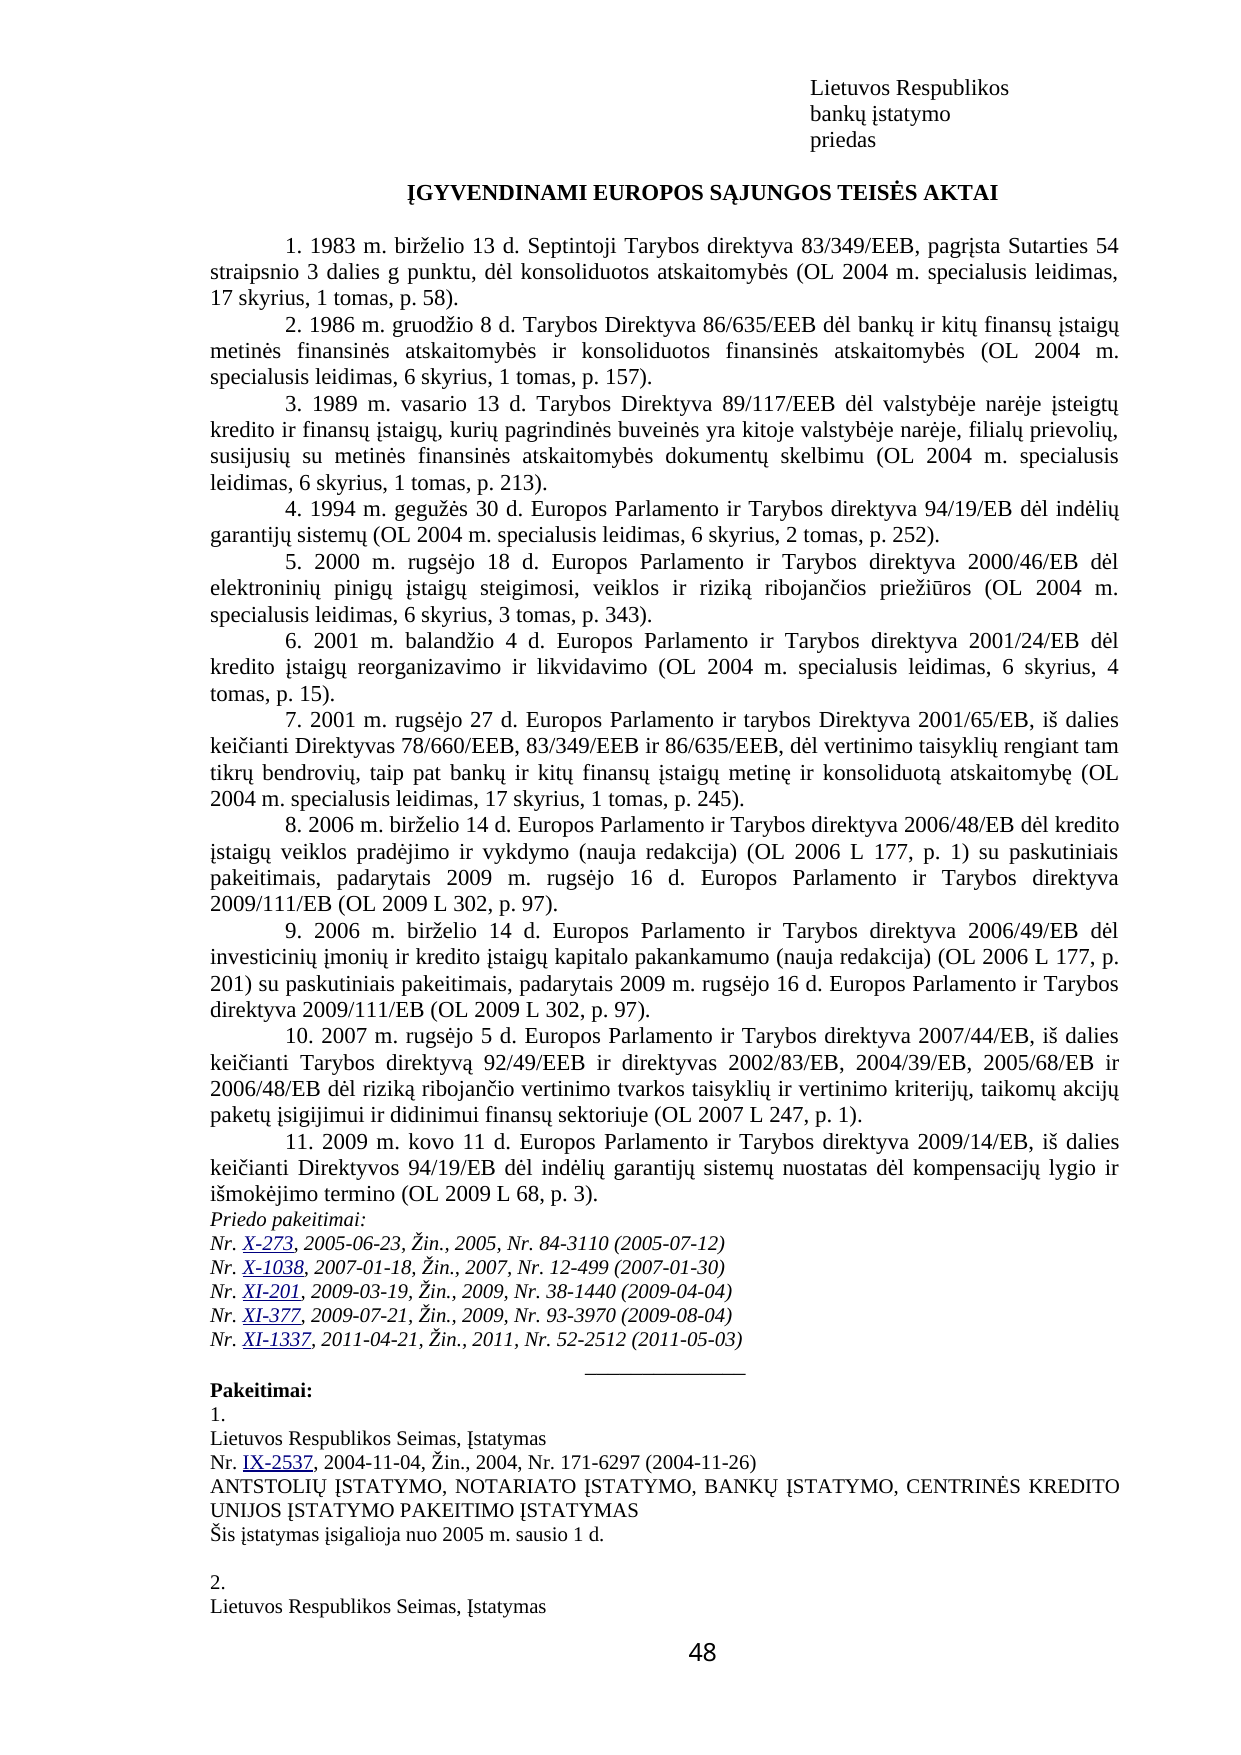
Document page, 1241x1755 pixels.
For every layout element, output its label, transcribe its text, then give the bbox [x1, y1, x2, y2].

text Priedo pakeitimai: [210, 1207, 1120, 1231]
text Nr. IX-2537, 2004-11-04, Žin., 2004, Nr. 171-6297 (2004-11-26) [210, 1450, 1120, 1474]
text Lietuvos Respublikos Seimas, Įstatymas [210, 1426, 1120, 1450]
text bankų įstatymo [210, 100, 1120, 126]
text 1. [210, 1402, 1120, 1426]
subtitle ĮGYVENDINAMI EUROPOS SĄJUNGOS TEISĖS AKTAI [210, 179, 1120, 205]
text 7. 2001 m. rugsėjo 27 d. Europos Parlamento ir tarybos Direktyva 2001/65/EB, iš dalies keičianti Direktyvas 78/660/EEB, 83/349/EEB ir 86/635/EEB, dėl vertinimo taisyklių rengiant tam tikrų bendrovių, taip pat bankų ir kitų finansų įstaigų metinę ir konsoliduotą atskaitomybę (OL 2004 m. specialusis leidimas, 17 skyrius, 1 tomas, p. 245). [210, 706, 1120, 811]
text Lietuvos Respublikos [810, 73, 1120, 100]
text 2. [210, 1570, 1120, 1594]
text 8. 2006 m. birželio 14 d. Europos Parlamento ir Tarybos direktyva 2006/48/EB dėl kredito įstaigų veiklos pradėjimo ir vykdymo (nauja redakcija) (OL 2006 L 177, p. 1) su paskutiniais pakeitimais, padarytais 2009 m. rugsėjo 16 d. Europos Parlamento ir Tarybos direktyva 2009/111/EB (OL 2009 L 302, p. 97). [210, 811, 1120, 917]
text Lietuvos Respublikos Seimas, Įstatymas [210, 1594, 1120, 1618]
text ______________ [210, 1351, 1120, 1377]
text Pakeitimai: [210, 1377, 1120, 1402]
text 3. 1989 m. vasario 13 d. Tarybos Direktyva 89/117/EEB dėl valstybėje narėje įsteigtų kredito ir finansų įstaigų, kurių pagrindinės buveinės yra kitoje valstybėje narėje, filialų prievolių, susijusių su metinės finansinės atskaitomybės dokumentų skelbimu (OL 2004 m. specialusis leidimas, 6 skyrius, 1 tomas, p. 213). [210, 390, 1120, 495]
text 2. 1986 m. gruodžio 8 d. Tarybos Direktyva 86/635/EEB dėl bankų ir kitų finansų įstaigų metinės finansinės atskaitomybės ir konsoliduotos finansinės atskaitomybės (OL 2004 m. specialusis leidimas, 6 skyrius, 1 tomas, p. 157). [210, 311, 1120, 390]
text Nr. XI-1337, 2011-04-21, Žin., 2011, Nr. 52-2512 (2011-05-03) [210, 1327, 1120, 1351]
text Nr. XI-377, 2009-07-21, Žin., 2009, Nr. 93-3970 (2009-08-04) [210, 1303, 1120, 1327]
text 5. 2000 m. rugsėjo 18 d. Europos Parlamento ir Tarybos direktyva 2000/46/EB dėl elektroninių pinigų įstaigų steigimosi, veiklos ir riziką ribojančios priežiūros (OL 2004 m. specialusis leidimas, 6 skyrius, 3 tomas, p. 343). [210, 548, 1120, 627]
text Nr. XI-201, 2009-03-19, Žin., 2009, Nr. 38-1440 (2009-04-04) [210, 1279, 1120, 1303]
text 11. 2009 m. kovo 11 d. Europos Parlamento ir Tarybos direktyva 2009/14/EB, iš dalies keičianti Direktyvos 94/19/EB dėl indėlių garantijų sistemų nuostatas dėl kompensacijų lygio ir išmokėjimo termino (OL 2009 L 68, p. 3). [210, 1128, 1120, 1207]
text 9. 2006 m. birželio 14 d. Europos Parlamento ir Tarybos direktyva 2006/49/EB dėl investicinių įmonių ir kredito įstaigų kapitalo pakankamumo (nauja redakcija) (OL 2006 L 177, p. 201) su paskutiniais pakeitimais, padarytais 2009 m. rugsėjo 16 d. Europos Parlamento ir Tarybos direktyva 2009/111/EB (OL 2009 L 302, p. 97). [210, 917, 1120, 1022]
text ANTSTOLIŲ ĮSTATYMO, NOTARIATO ĮSTATYMO, BANKŲ ĮSTATYMO, CENTRINĖS KREDITO UNIJOS ĮSTATYMO PAKEITIMO ĮSTATYMAS [210, 1474, 1120, 1522]
text 6. 2001 m. balandžio 4 d. Europos Parlamento ir Tarybos direktyva 2001/24/EB dėl kredito įstaigų reorganizavimo ir likvidavimo (OL 2004 m. specialusis leidimas, 6 skyrius, 4 tomas, p. 15). [210, 627, 1120, 706]
text Nr. X-273, 2005-06-23, Žin., 2005, Nr. 84-3110 (2005-07-12) [210, 1231, 1120, 1255]
text 1. 1983 m. birželio 13 d. Septintoji Tarybos direktyva 83/349/EEB, pagrįsta Sutarties 54 straipsnio 3 dalies g punktu, dėl konsoliduotos atskaitomybės (OL 2004 m. specialusis leidimas, 17 skyrius, 1 tomas, p. 58). [210, 232, 1120, 311]
text Nr. X-1038, 2007-01-18, Žin., 2007, Nr. 12-499 (2007-01-30) [210, 1255, 1120, 1279]
text 4. 1994 m. gegužės 30 d. Europos Parlamento ir Tarybos direktyva 94/19/EB dėl indėlių garantijų sistemų (OL 2004 m. specialusis leidimas, 6 skyrius, 2 tomas, p. 252). [210, 495, 1120, 548]
text priedas [210, 126, 1120, 153]
text Šis įstatymas įsigalioja nuo 2005 m. sausio 1 d. [210, 1522, 1120, 1546]
text 10. 2007 m. rugsėjo 5 d. Europos Parlamento ir Tarybos direktyva 2007/44/EB, iš dalies keičianti Tarybos direktyvą 92/49/EEB ir direktyvas 2002/83/EB, 2004/39/EB, 2005/68/EB ir 2006/48/EB dėl riziką ribojančio vertinimo tvarkos taisyklių ir vertinimo kriterijų, taikomų akcijų paketų įsigijimui ir didinimui finansų sektoriuje (OL 2007 L 247, p. 1). [210, 1022, 1120, 1128]
